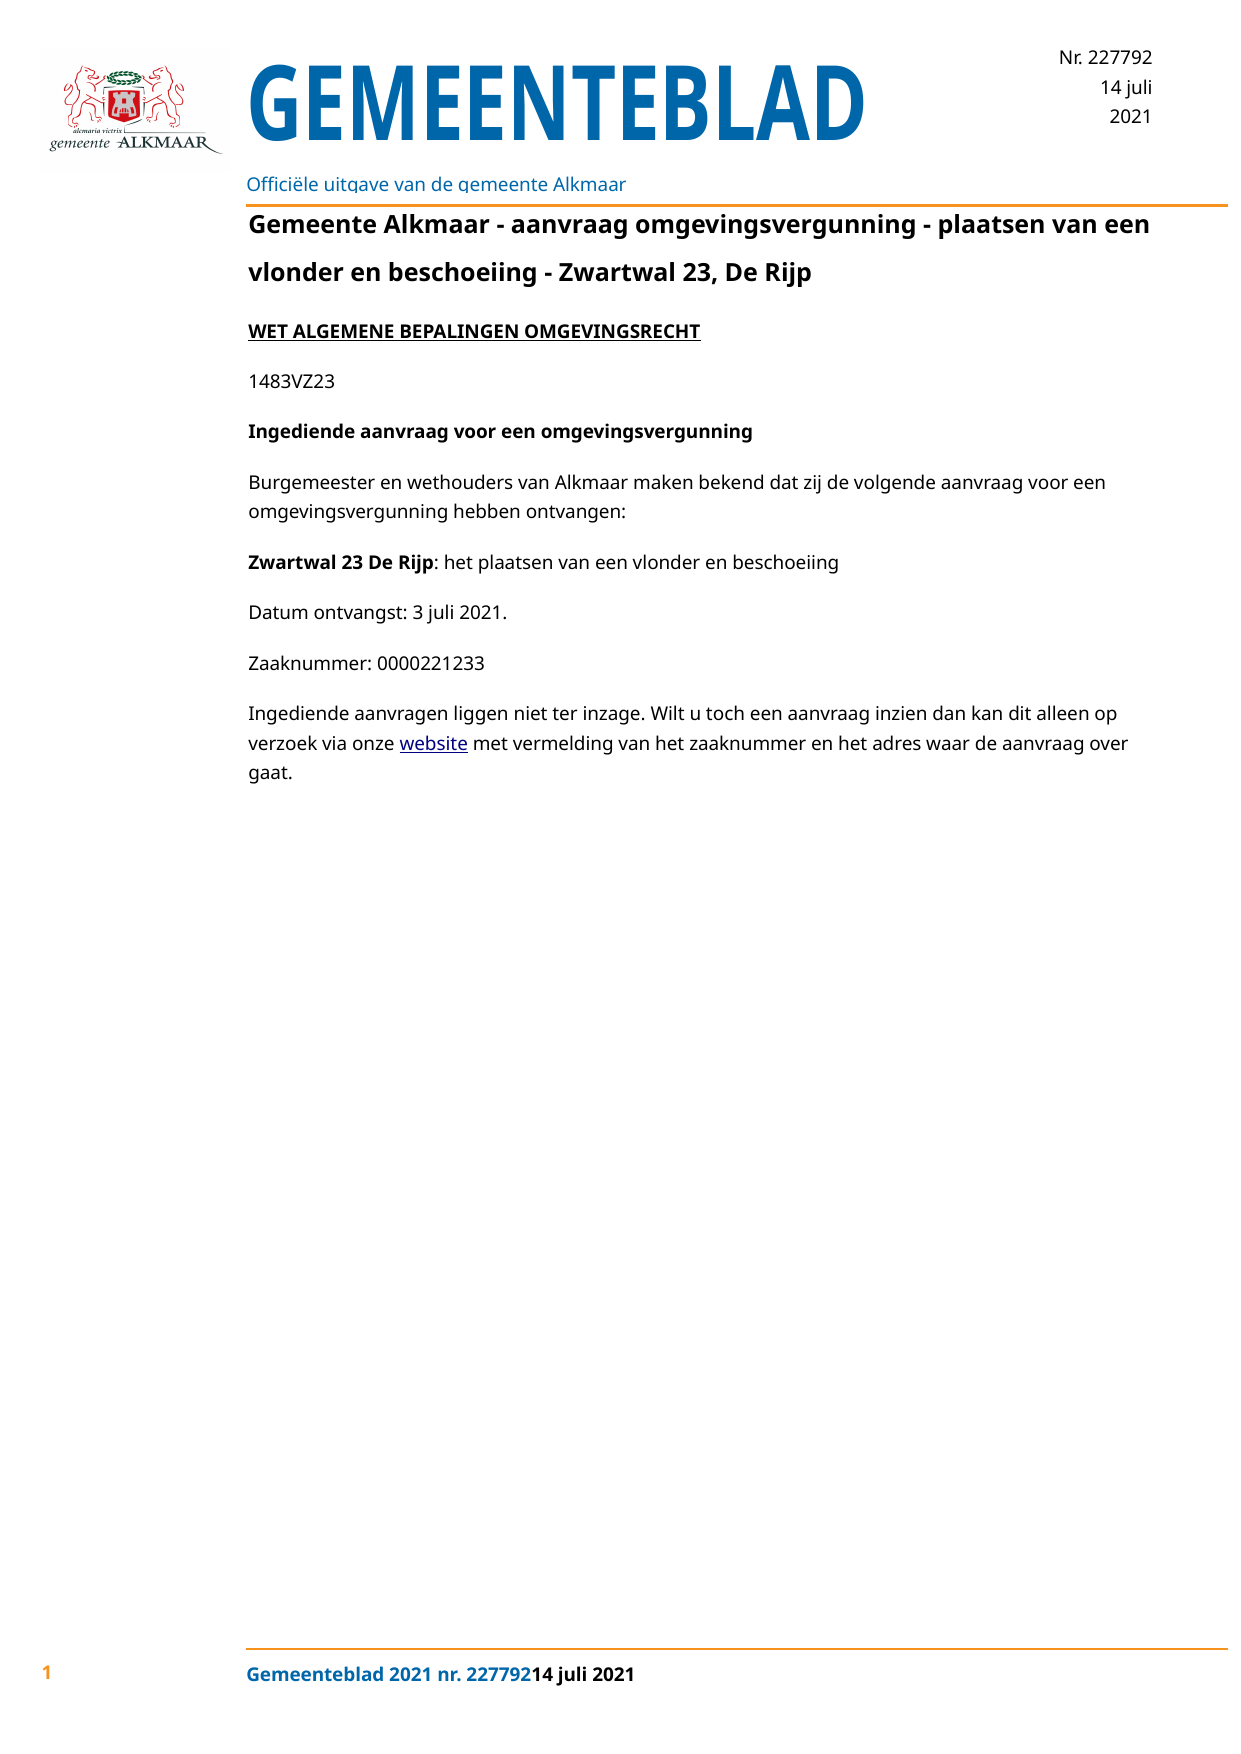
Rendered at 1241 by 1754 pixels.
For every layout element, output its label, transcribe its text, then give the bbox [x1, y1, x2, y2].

text Gemeente Alkmaar - aanvraag omgevingsvergunning - plaatsen van een vlonder en beschoeiing - Zwartwal 23, De Rijp [248, 207, 1152, 288]
text Ingediende aanvragen liggen niet ter inzage. Wilt u toch een aanvraag inzien dan kan dit alleen op verzoek via onze website met vermelding van het zaaknummer en het adres waar de aanvraag over gaat. [248, 700, 1152, 785]
text 1483VZ23 [248, 368, 1152, 394]
text Zaaknummer: 0000221233 [248, 650, 1152, 676]
text Zwartwal 23 De Rijp: het plaatsen van een vlonder en beschoeiing [248, 549, 1152, 575]
picture [41, 47, 231, 172]
text Datum ontvangst: 3 juli 2021. [248, 599, 1152, 625]
text WET ALGEMENE BEPALINGEN OMGEVINGSRECHT [248, 318, 1152, 344]
text Ingediende aanvraag voor een omgevingsvergunning [248, 419, 1152, 444]
text Burgemeester en wethouders van Alkmaar maken bekend dat zij de volgende aanvraag voor een omgevingsvergunning hebben ontvangen: [248, 469, 1152, 524]
